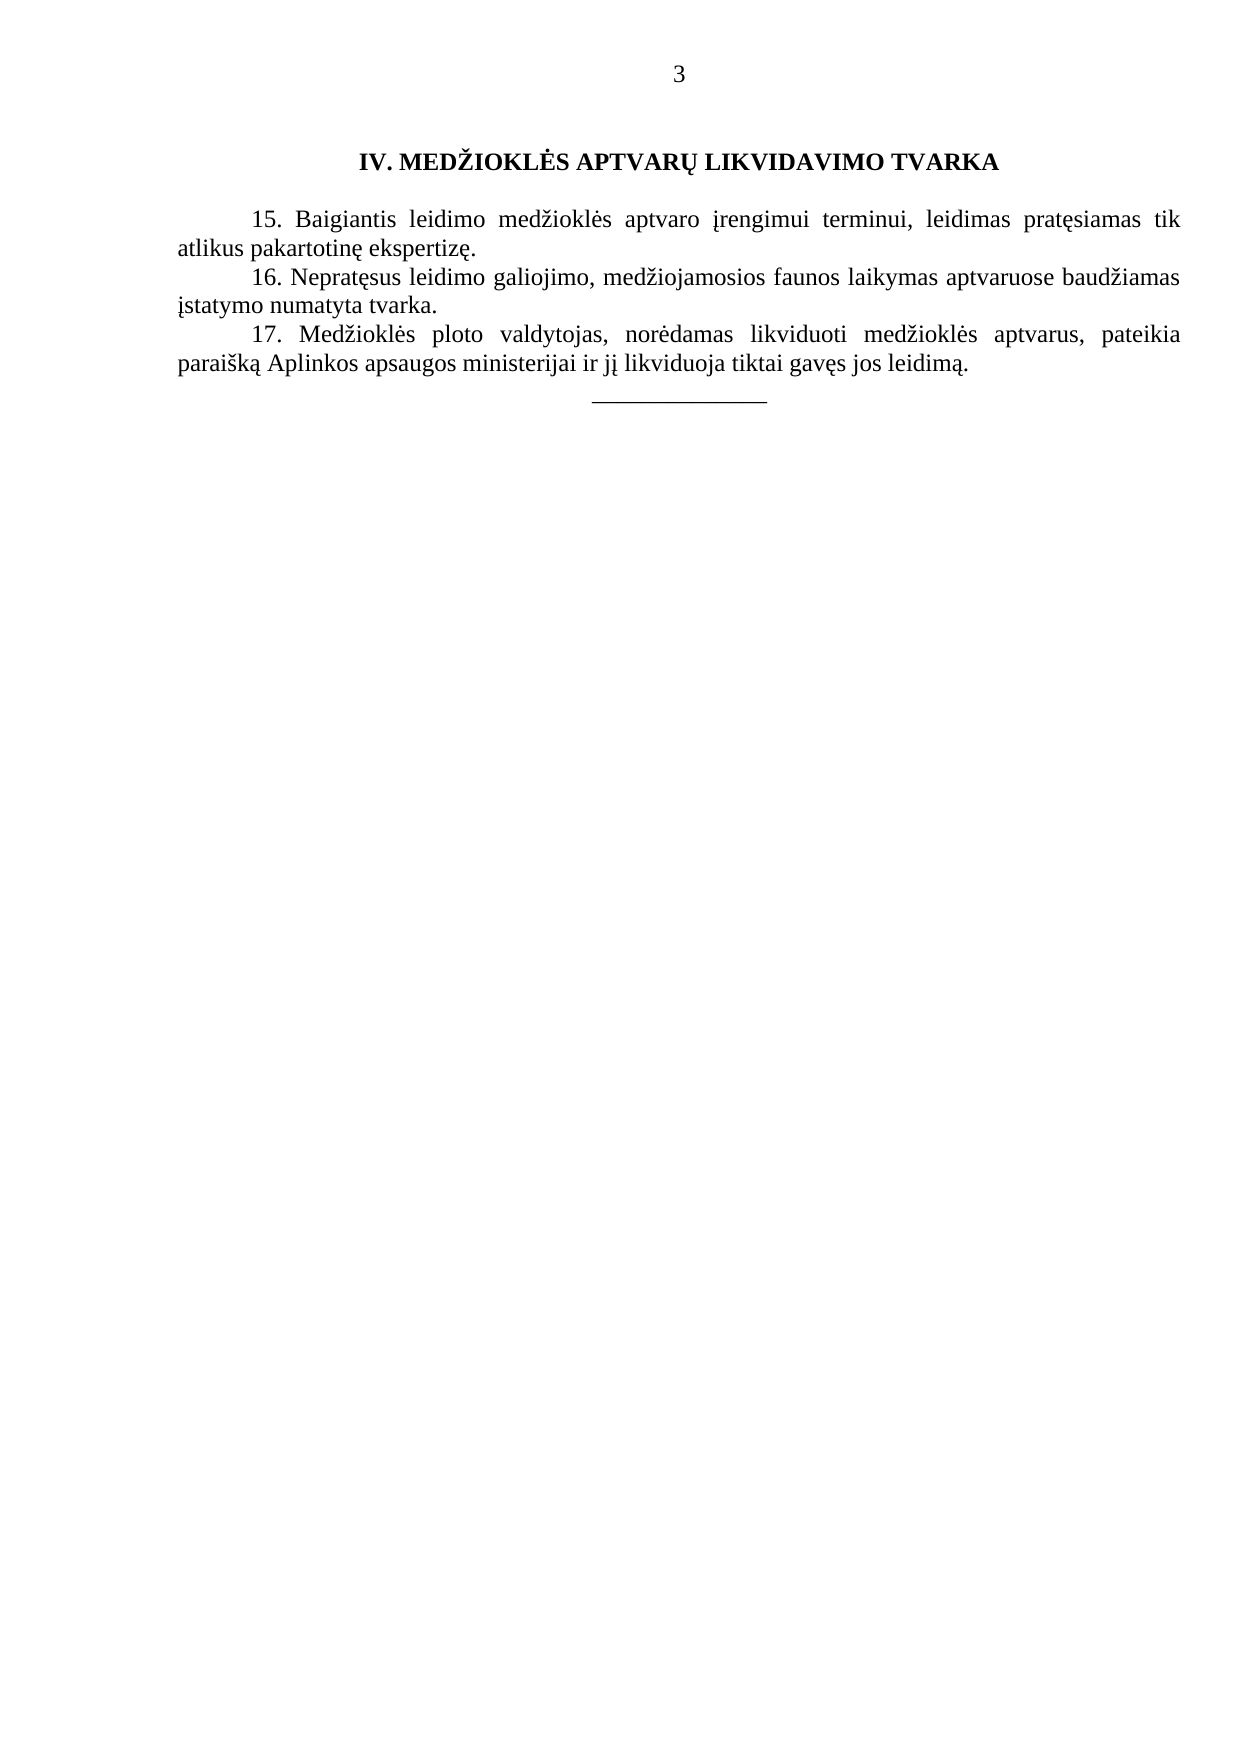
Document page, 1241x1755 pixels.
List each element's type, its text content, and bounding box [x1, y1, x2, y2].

text 15. Baigiantis leidimo medžioklės aptvaro įrengimui terminui, leidimas pratęsiamas tik atlikus pakartotinę ekspertizę. [177, 204, 1181, 262]
text 16. Nepratęsus leidimo galiojimo, medžiojamosios faunos laikymas aptvaruose baudžiamas įstatymo numatyta tvarka. [177, 262, 1181, 319]
text ______________ [177, 377, 1181, 406]
text 17. Medžioklės ploto valdytojas, norėdamas likviduoti medžioklės aptvarus, pateikia paraišką Aplinkos apsaugos ministerijai ir jį likviduoja tiktai gavęs jos leidimą. [177, 319, 1181, 377]
text IV. MEDŽIOKLĖS APTVARŲ LIKVIDAVIMO TVARKA [177, 147, 1181, 176]
